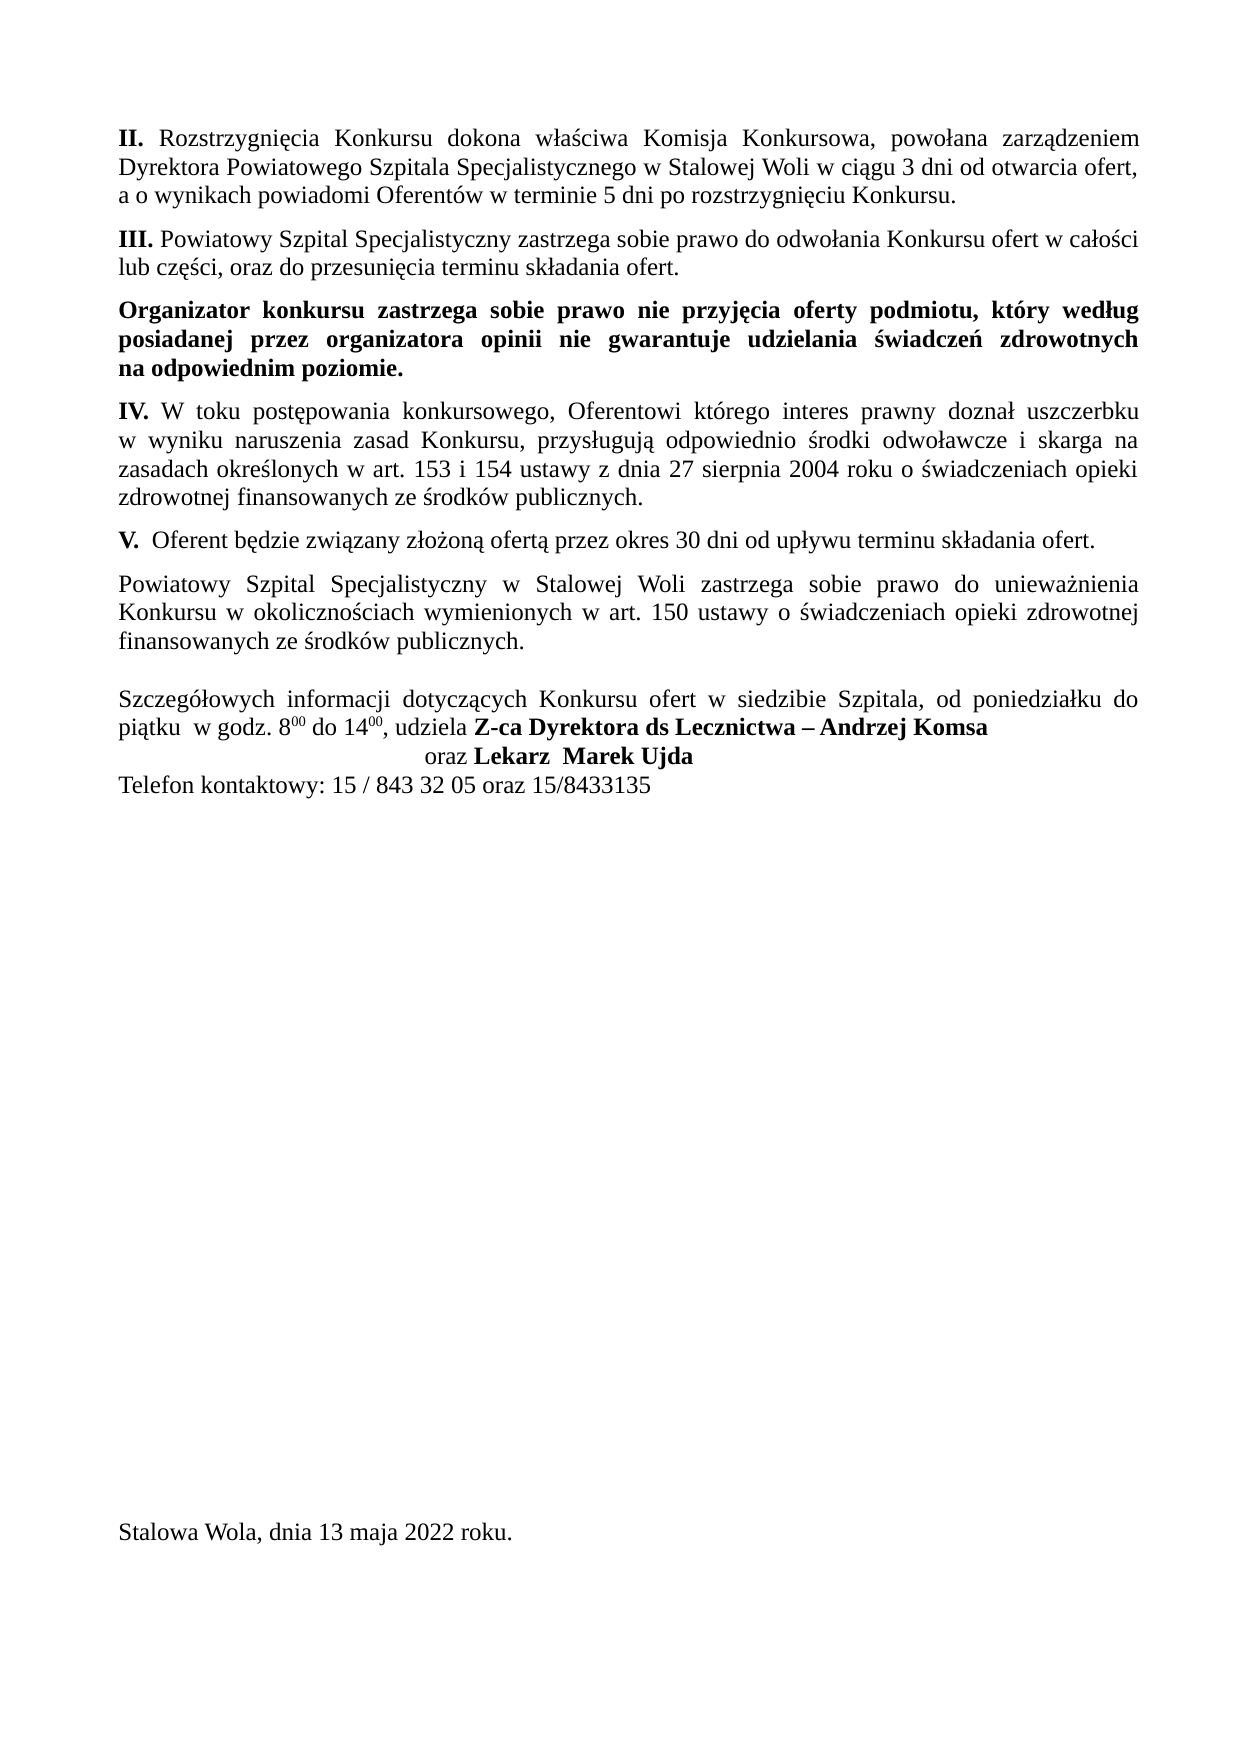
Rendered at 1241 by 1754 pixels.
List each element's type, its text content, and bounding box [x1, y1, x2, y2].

text Telefon kontaktowy: 15 / 843 32 05 oraz 15/8433135 [118, 770, 1140, 799]
text oraz Lekarz Marek Ujda [118, 741, 1140, 770]
text Stalowa Wola, dnia 13 maja 2022 roku. [118, 1517, 1140, 1546]
text Organizator konkursu zastrzega sobie prawo nie przyjęcia oferty podmiotu, który według posiadanej przez organizatora opinii nie gwarantuje udzielania świadczeń zdrowotnych na odpowiednim poziomie. [118, 296, 1140, 382]
text III. Powiatowy Szpital Specjalistyczny zastrzega sobie prawo do odwołania Konkursu ofert w całości lub części, oraz do przesunięcia terminu składania ofert. [118, 224, 1140, 281]
text Szczegółowych informacji dotyczących Konkursu ofert w siedzibie Szpitala, od poniedziałku do piątku w godz. 800 do 1400, udziela Z-ca Dyrektora ds Lecznictwa – Andrzej Komsa [118, 684, 1140, 741]
list II. Rozstrzygnięcia Konkursu dokona właściwa Komisja Konkursowa, powołana zarządzeniem Dyrektora Powiatowego Szpitala Specjalistycznego w Stalowej Woli w ciągu 3 dni od otwarcia ofert, a o wynikach powiadomi Oferentów w terminie 5 dni po rozstrzygnięciu Konkursu. [118, 123, 1140, 209]
text Powiatowy Szpital Specjalistyczny w Stalowej Woli zastrzega sobie prawo do unieważnienia Konkursu w okolicznościach wymienionych w art. 150 ustawy o świadczeniach opieki zdrowotnej finansowanych ze środków publicznych. [118, 569, 1140, 655]
text IV. W toku postępowania konkursowego, Oferentowi którego interes prawny doznał uszczerbku w wyniku naruszenia zasad Konkursu, przysługują odpowiednio środki odwoławcze i skarga na zasadach określonych w art. 153 i 154 ustawy z dnia 27 sierpnia 2004 roku o świadczeniach opieki zdrowotnej finansowanych ze środków publicznych. [118, 396, 1140, 511]
text V. Oferent będzie związany złożoną ofertą przez okres 30 dni od upływu terminu składania ofert. [118, 526, 1140, 554]
